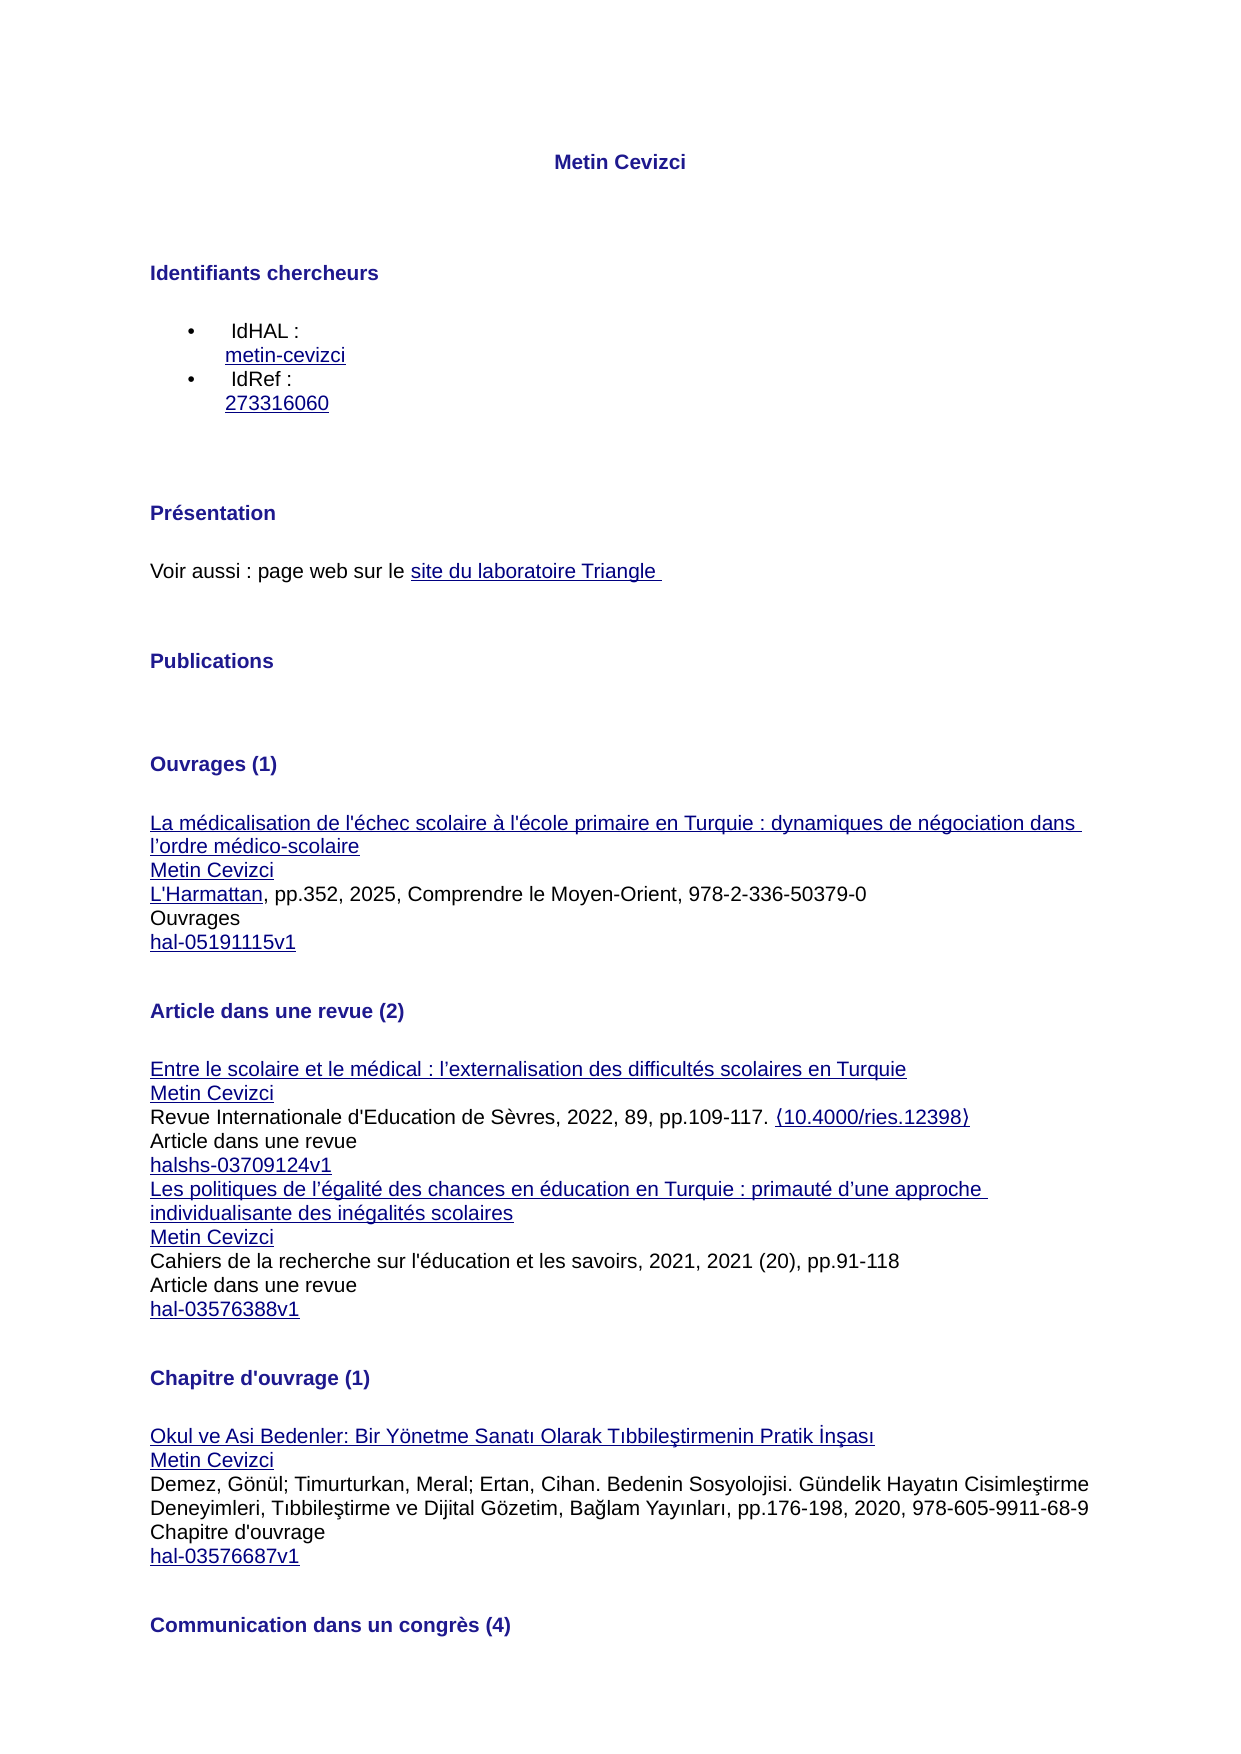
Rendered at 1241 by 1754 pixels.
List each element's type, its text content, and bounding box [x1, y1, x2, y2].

subtitle Publications [150, 649, 1090, 673]
table_header Entre le scolaire et le médical : l’externalisation des difficultés scolaires en Turquie Metin Cevizci Revue Internationale d'Education de Sèvres, 2022, 89, pp.109-117. ⟨10.4000/ries.12398⟩ Article dans une revue halshs-03709124v1 [150, 1057, 1090, 1177]
list IdRef : [187, 367, 1090, 391]
subtitle Identifiants chercheurs [150, 260, 1090, 284]
subtitle Article dans une revue (2) [150, 999, 1090, 1023]
text Voir aussi : page web sur le site du laboratoire Triangle [150, 559, 1090, 583]
subtitle Chapitre d'ouvrage (1) [150, 1366, 1090, 1389]
subtitle Communication dans un congrès (4) [150, 1612, 1090, 1636]
table_header La médicalisation de l'échec scolaire à l'école primaire en Turquie : dynamiques de négociation dans l’ordre médico-scolaire Metin Cevizci L'Harmattan, pp.352, 2025, Comprendre le Moyen-Orient, 978-2-336-50379-0 Ouvrages hal-05191115v1 [150, 810, 1090, 954]
subtitle Présentation [150, 501, 1090, 525]
list 273316060 [187, 391, 1090, 414]
table_cell Les politiques de l’égalité des chances en éducation en Turquie : primauté d’une approche individualisante des inégalités scolaires Metin Cevizci Cahiers de la recherche sur l'éducation et les savoirs, 2021, 2021 (20), pp.91-118 Article dans une revue hal-03576388v1 [150, 1177, 1090, 1321]
subtitle Ouvrages (1) [150, 752, 1090, 776]
table_header Okul ve Asi Bedenler: Bir Yönetme Sanatı Olarak Tıbbileştirmenin Pratik İnşası Metin Cevizci Demez, Gönül; Timurturkan, Meral; Ertan, Cihan. Bedenin Sosyolojisi. Gündelik Hayatın Cisimleştirme Deneyimleri, Tıbbileştirme ve Dijital Gözetim, Bağlam Yayınları, pp.176-198, 2020, 978-605-9911-68-9 Chapitre d'ouvrage hal-03576687v1 [150, 1424, 1090, 1568]
subtitle Metin Cevizci [150, 150, 1090, 174]
list metin-cevizci [187, 343, 1090, 367]
list IdHAL : [187, 319, 1090, 343]
